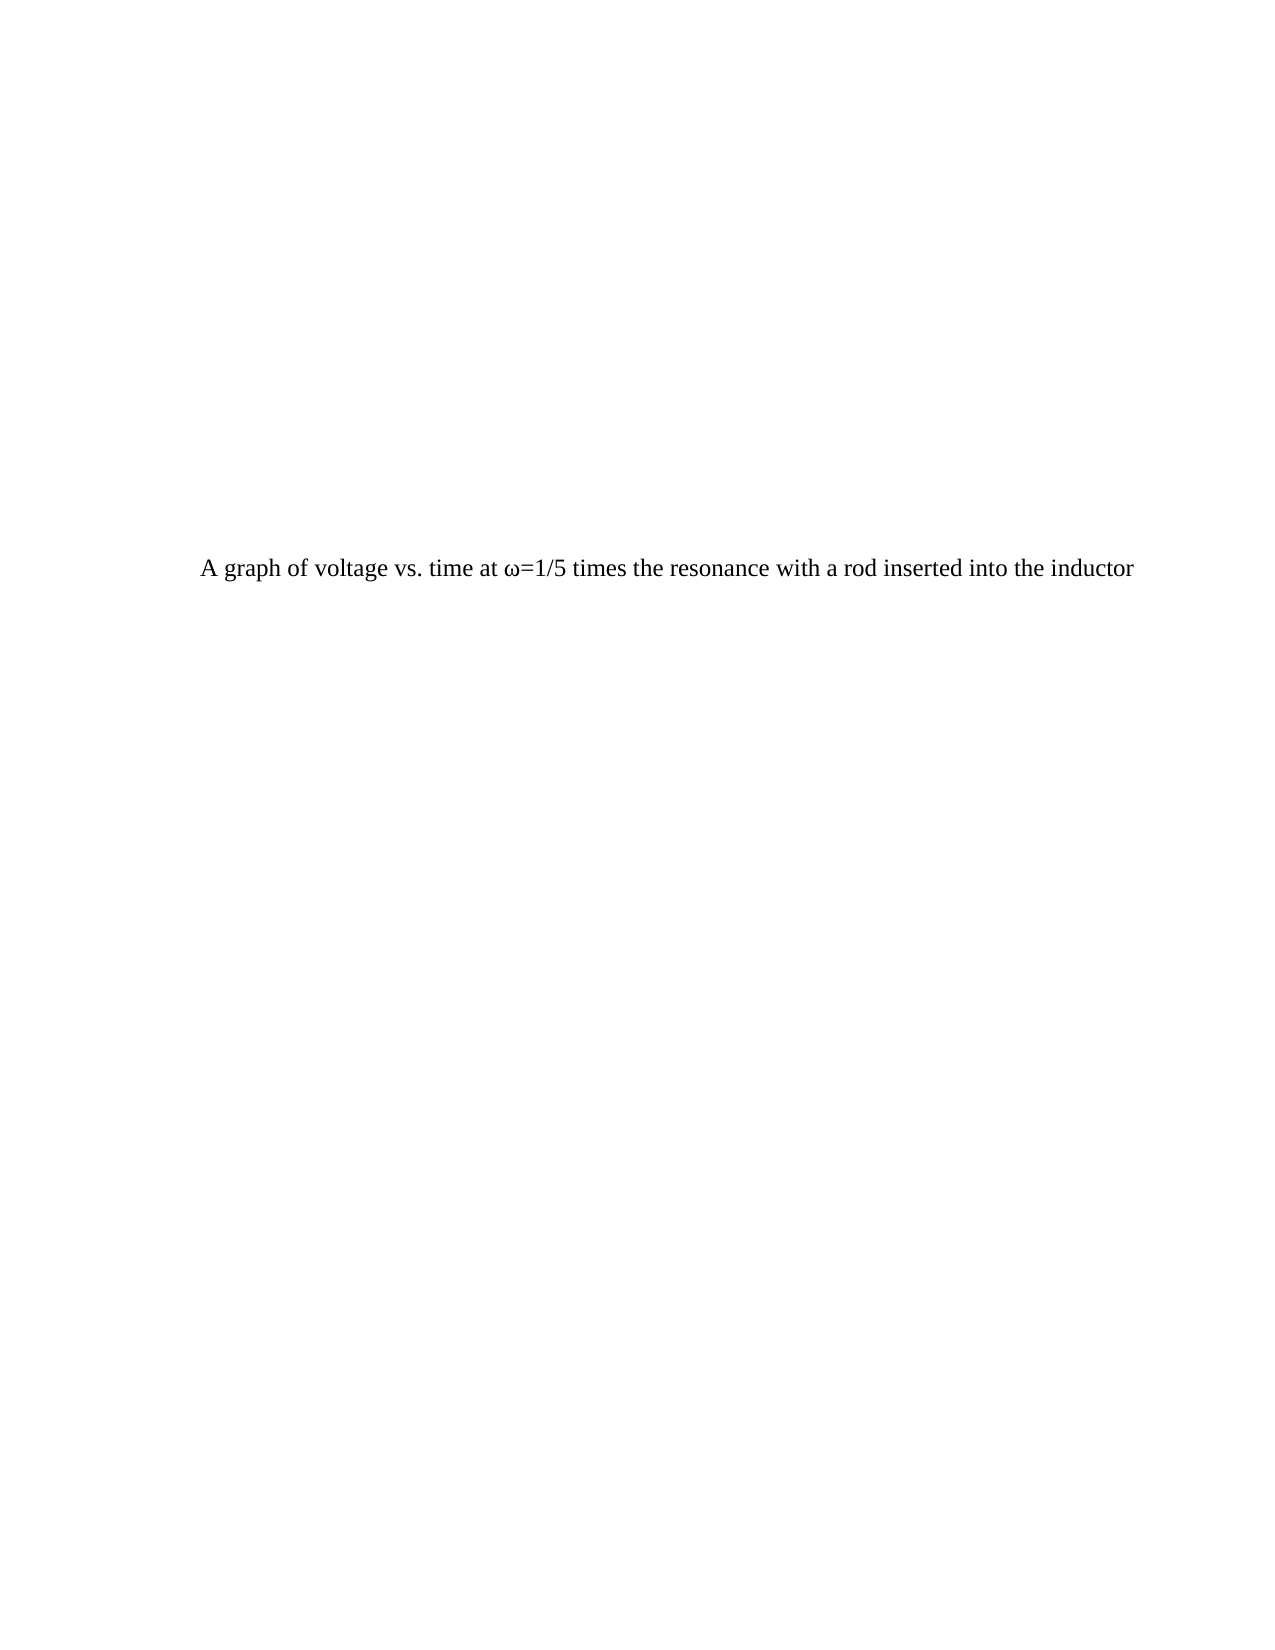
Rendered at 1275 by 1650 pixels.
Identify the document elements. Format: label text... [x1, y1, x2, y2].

text A graph of voltage vs. time at ω=1/5 times the resonance with a rod inserted into the inductor [118, 553, 1216, 582]
